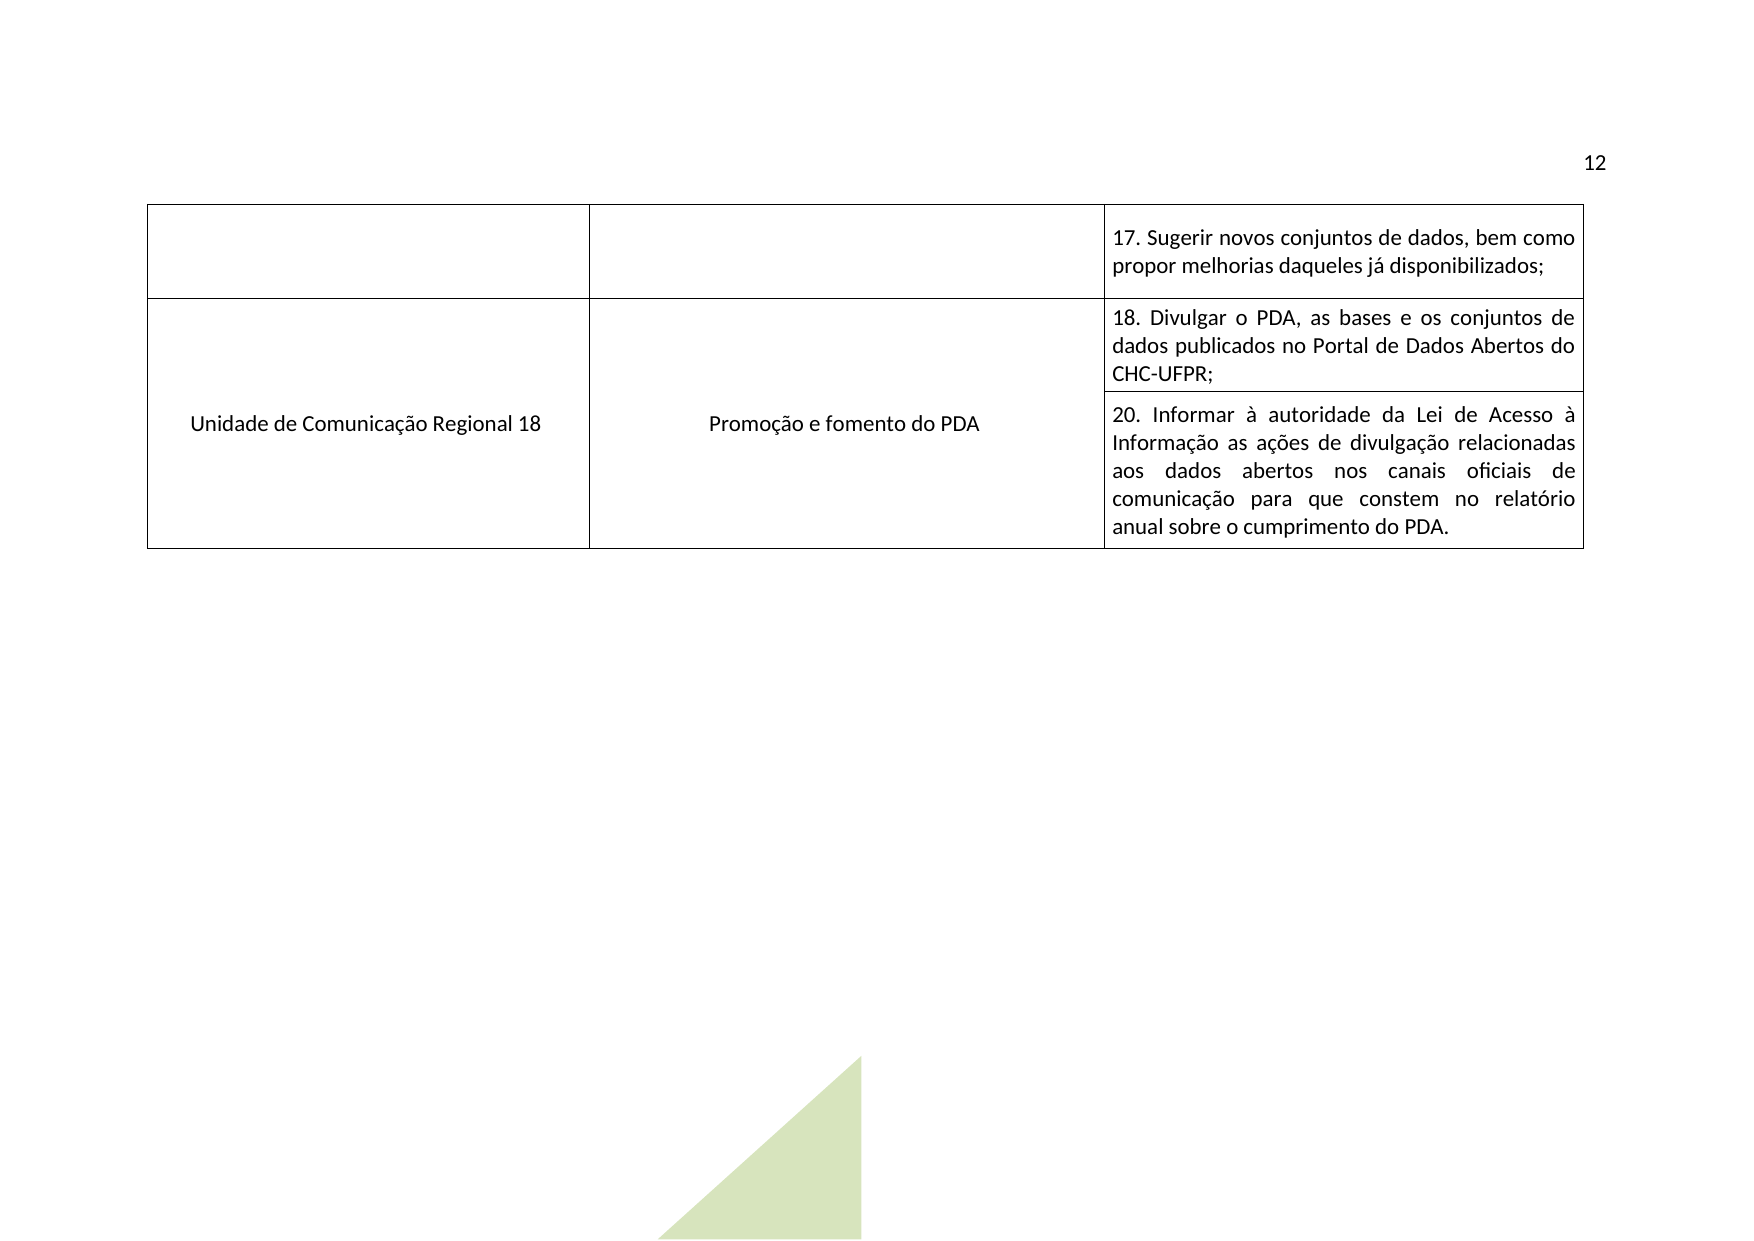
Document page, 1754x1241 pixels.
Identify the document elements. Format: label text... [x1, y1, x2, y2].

table_cell [1584, 204, 1606, 297]
table_cell [590, 205, 1104, 297]
table_cell 18. Divulgar o PDA, as bases e os conjuntos de dados publicados no Portal de Dados Abertos do CHC-UFPR; [1105, 299, 1583, 391]
table_cell [1584, 298, 1606, 391]
table_cell [1584, 391, 1606, 547]
table_cell Unidade de Comunicação Regional 18 [148, 299, 589, 547]
table_cell 20. Informar à autoridade da Lei de Acesso à Informação as ações de divulgação relacionadas aos dados abertos nos canais oficiais de comunicação para que constem no relatório anual sobre o cumprimento do PDA. [1105, 392, 1583, 547]
table_cell Promoção e fomento do PDA [590, 299, 1104, 547]
table_cell [148, 205, 589, 297]
table_cell 17. Sugerir novos conjuntos de dados, bem como propor melhorias daqueles já disponibilizados; [1105, 205, 1583, 297]
